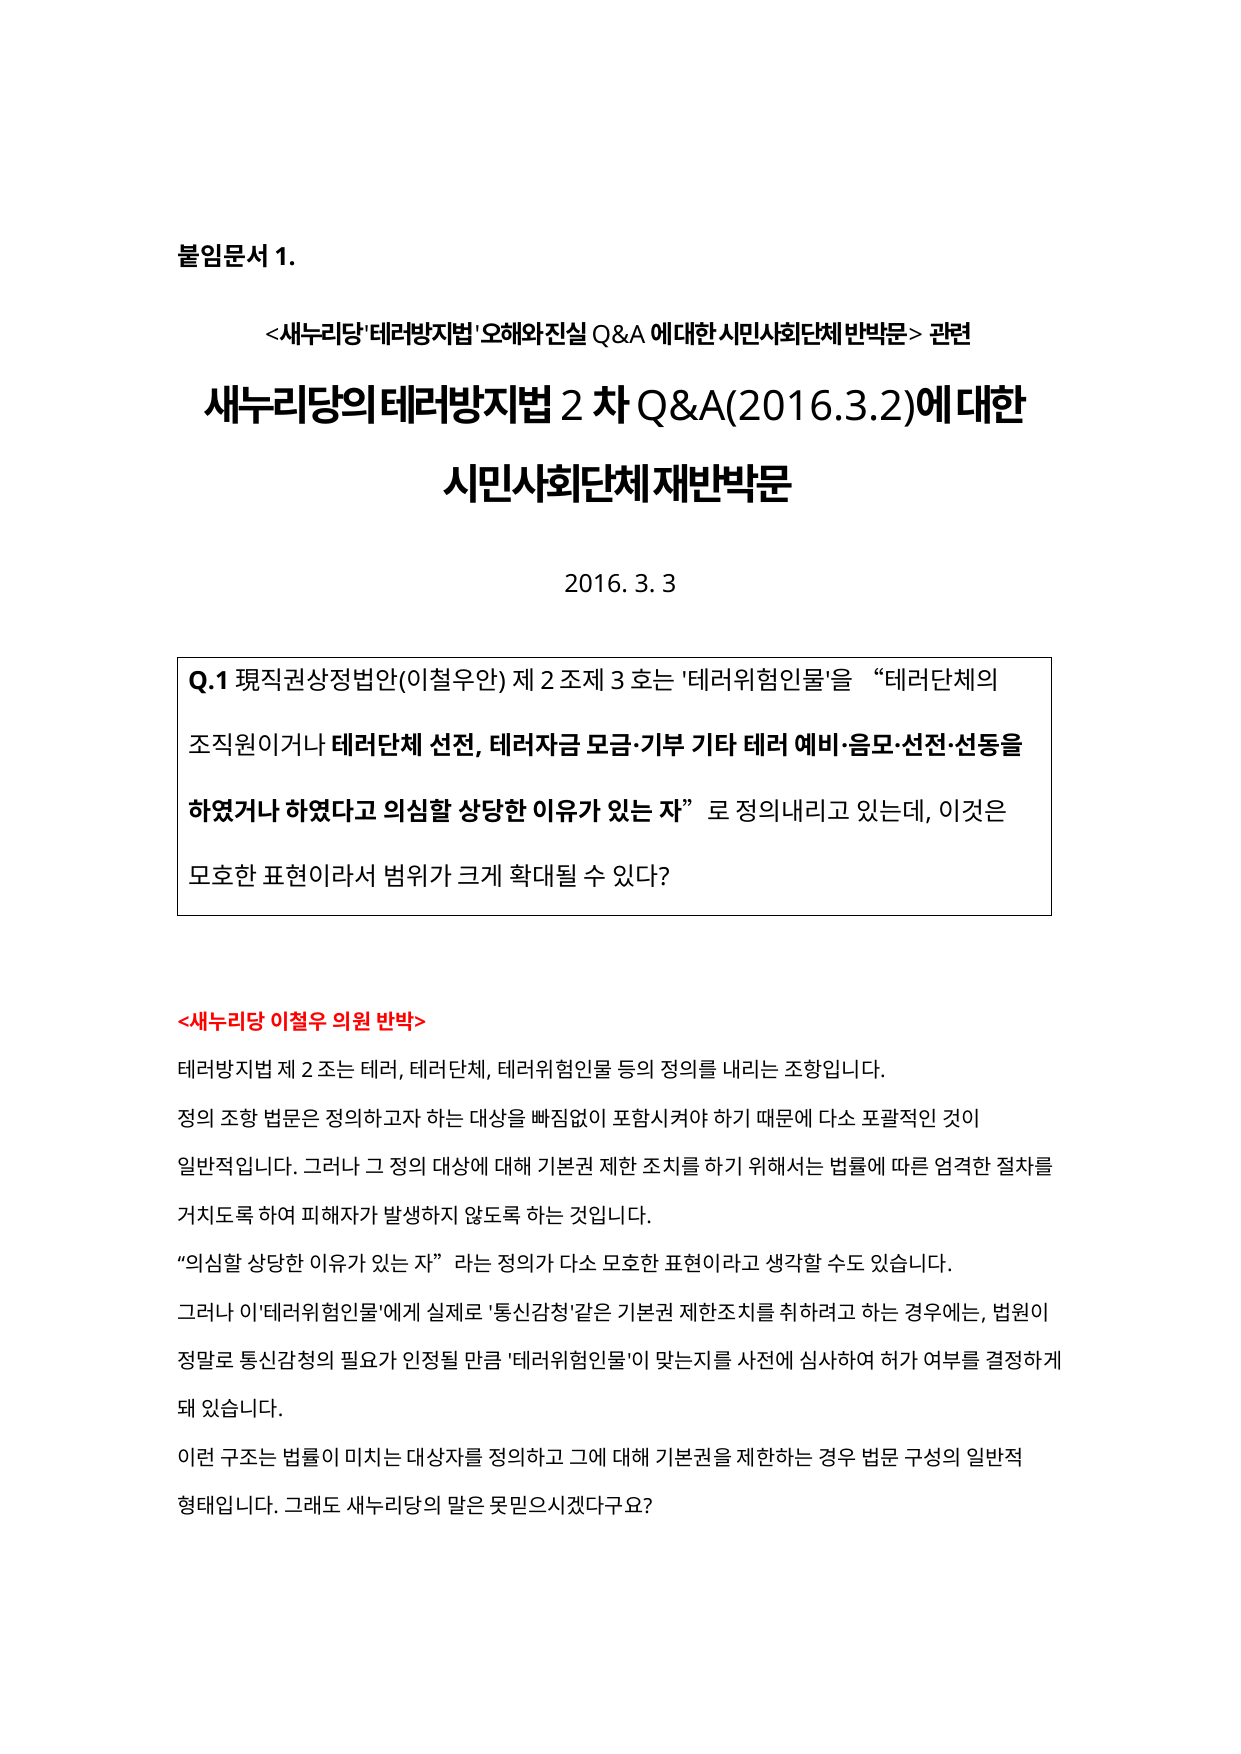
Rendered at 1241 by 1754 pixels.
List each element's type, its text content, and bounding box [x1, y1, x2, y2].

text 이런 구조는 법률이 미치는 대상자를 정의하고 그에 대해 기본권을 제한하는 경우 법문 구성의 일반적 형태입니다. 그래도 새누리당의 말은 못믿으시겠다구요? [177, 1441, 1063, 1520]
text 새누리당의 테러방지법 2차 Q&A(2016.3.2)에 대한 [177, 372, 1063, 433]
text 그러나 이'테러위험인물'에게 실제로 '통신감청'같은 기본권 제한조치를 취하려고 하는 경우에는, 법원이 정말로 통신감청의 필요가 인정될 만큼 '테러위험인물'이 맞는지를 사전에 심사하여 허가 여부를 결정하게 돼 있습니다. [177, 1296, 1063, 1423]
text 정의 조항 법문은 정의하고자 하는 대상을 빠짐없이 포함시켜야 하기 때문에 다소 포괄적인 것이 일반적입니다. 그러나 그 정의 대상에 대해 기본권 제한 조치를 하기 위해서는 법률에 따른 엄격한 절차를 거치도록 하여 피해자가 발생하지 않도록 하는 것입니다. [177, 1102, 1063, 1229]
text 붙임문서1. [177, 236, 1063, 272]
text “의심할 상당한 이유가 있는 자”라는 정의가 다소 모호한 표현이라고 생각할 수도 있습니다. [177, 1247, 1063, 1278]
text 2016. 3. 3 [177, 566, 1063, 599]
table_header Q.1 現직권상정법안(이철우안) 제2조제3호는 '테러위험인물'을 “테러단체의 조직원이거나 테러단체 선전, 테러자금 모금·기부 기타 테러 예비·음모·선전·선동을 하였거나 하였다고 의심할 상당한 이유가 있는 자”로 정의내리고 있는데, 이것은 모호한 표현이라서 범위가 크게 확대될 수 있다? [178, 658, 1051, 914]
text 테러방지법 제2조는 테러, 테러단체, 테러위험인물 등의 정의를 내리는 조항입니다. [177, 1054, 1063, 1084]
text 시민사회단체 재반박문 [177, 451, 1063, 511]
text <새누리당'테러방지법'오해와 진실 Q&A에 대한 시민사회단체 반박문> 관련 [177, 314, 1063, 351]
text <새누리당 이철우 의원 반박> [177, 1005, 1063, 1036]
